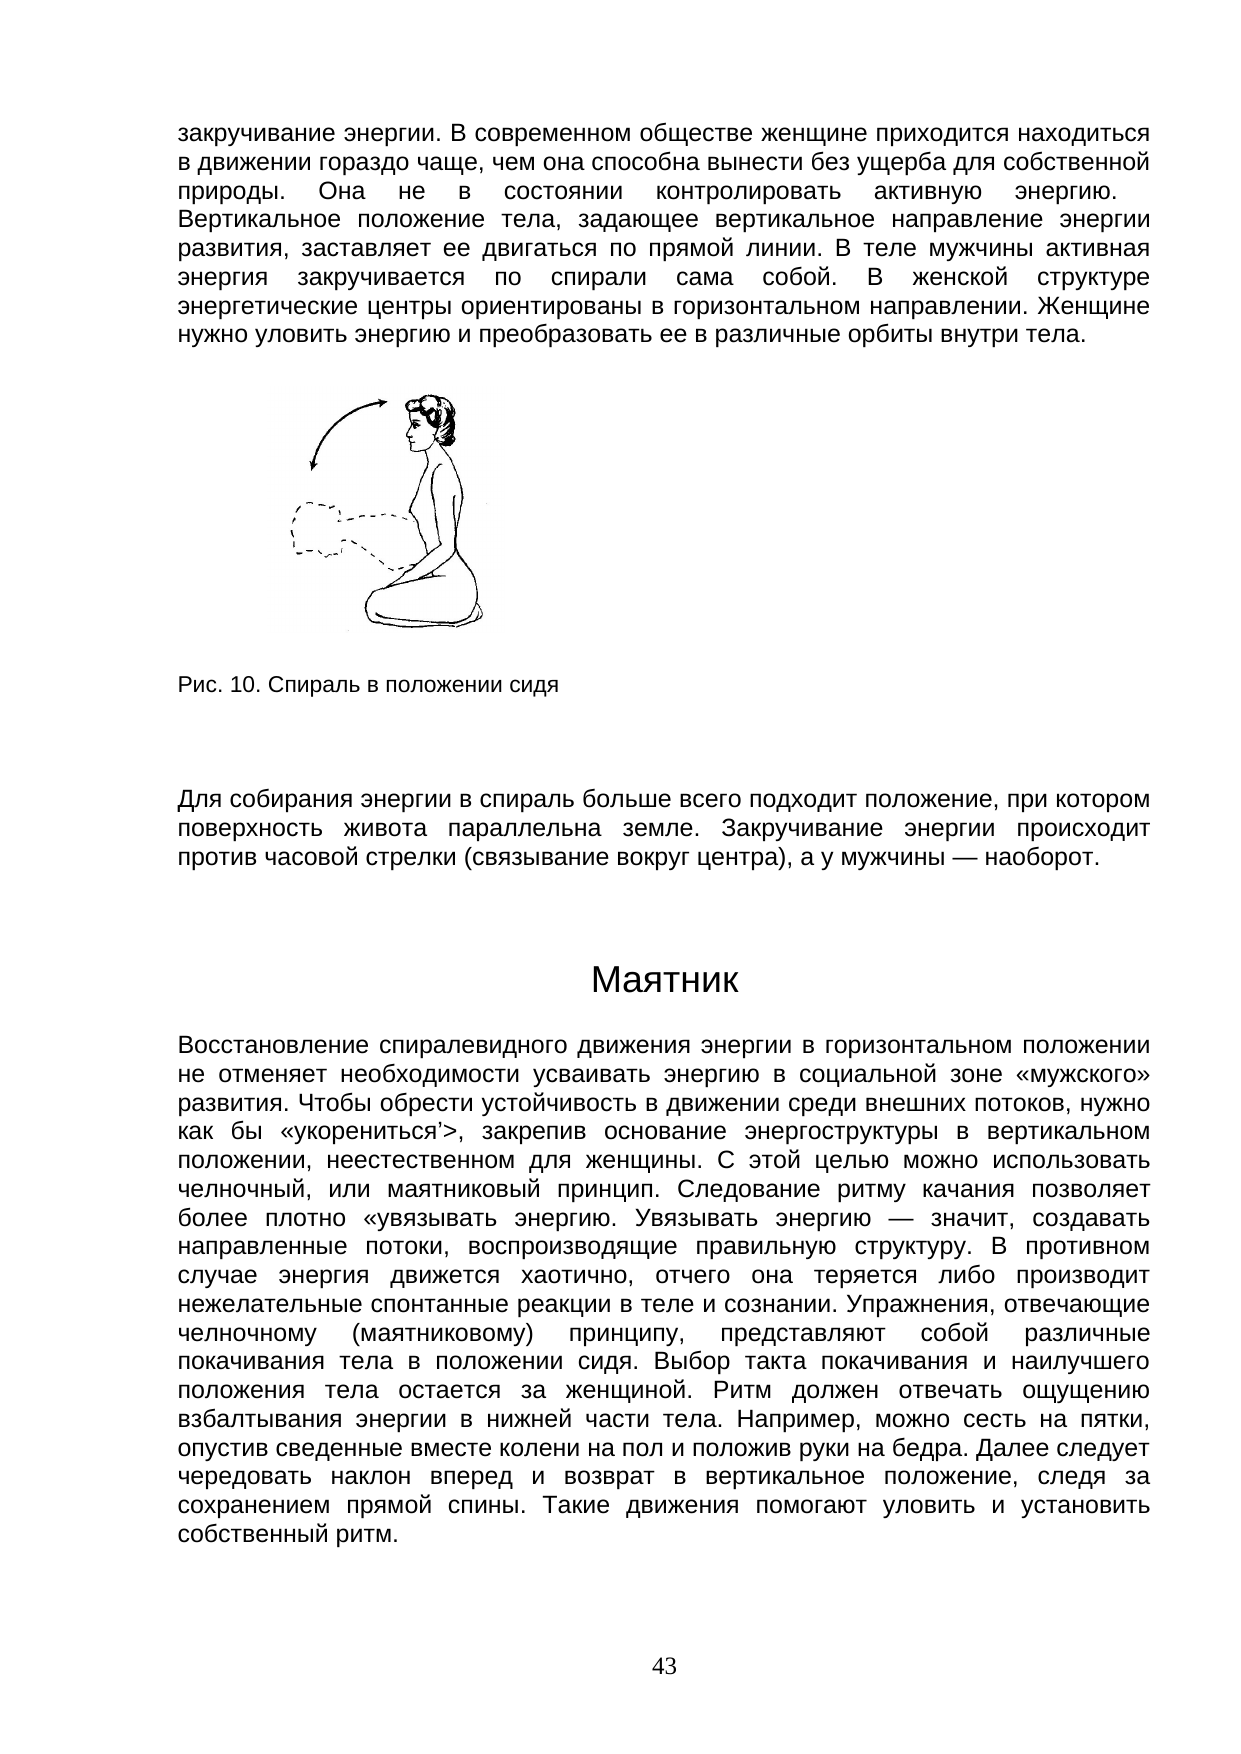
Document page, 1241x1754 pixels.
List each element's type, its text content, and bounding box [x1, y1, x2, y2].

picture [267, 386, 505, 633]
text Для собирания энергии в спираль больше всего подходит положение, при котором поверхность живота параллельна земле. Закручивание энергии происходит против часовой стрелки (связывание вокруг центра), а у мужчины — наоборот. [177, 784, 1152, 871]
text закручивание энергии. В современном обществе женщине приходится находиться в движении гораздо чаще, чем она способна вынести без ущерба для собственной природы. Она не в состоянии контролировать активную энергию. Вертикальное положение тела, задающее вертикальное направление энергии развития, заставляет ее двигаться по прямой линии. В теле мужчины активная энергия закручивается по спирали сама собой. В женской структуре энергетические центры ориентированы в горизонтальном направлении. Женщине нужно уловить энергию и преобразовать ее в различные орбиты внутри тела. [177, 118, 1152, 348]
text Рис. 10. Спираль в положении сидя [177, 671, 1152, 697]
text Восстановление спиралевидного движения энергии в горизонтальном положении не отменяет необходимости усваивать энергию в социальной зоне «мужского» развития. Чтобы обрести устойчивость в движении среди внешних потоков, нужно как бы «укорениться’>, закрепив основание энергоструктуры в вертикальном положении, неестественном для женщины. С этой целью можно использовать челночный, или маятниковый принцип. Следование ритму качания позволяет более плотно «увязывать энергию. Увязывать энергию — значит, создавать направленные потоки, воспроизводящие правильную структуру. В противном случае энергия движется хаотично, отчего она теряется либо производит нежелательные спонтанные реакции в теле и сознании. Упражнения, отвечающие челночному (маятниковому) принципу, представляют собой различные покачивания тела в положении сидя. Выбор такта покачивания и наилучшего положения тела остается за женщиной. Ритм должен отвечать ощущению взбалтывания энергии в нижней части тела. Например, можно сесть на пятки, опустив сведенные вместе колени на пол и положив руки на бедра. Далее следует чередовать наклон вперед и возврат в вертикальное положение, следя за сохранением прямой спины. Такие движения помогают уловить и установить собственный ритм. [177, 1030, 1152, 1547]
text Маятник [177, 958, 1152, 1001]
